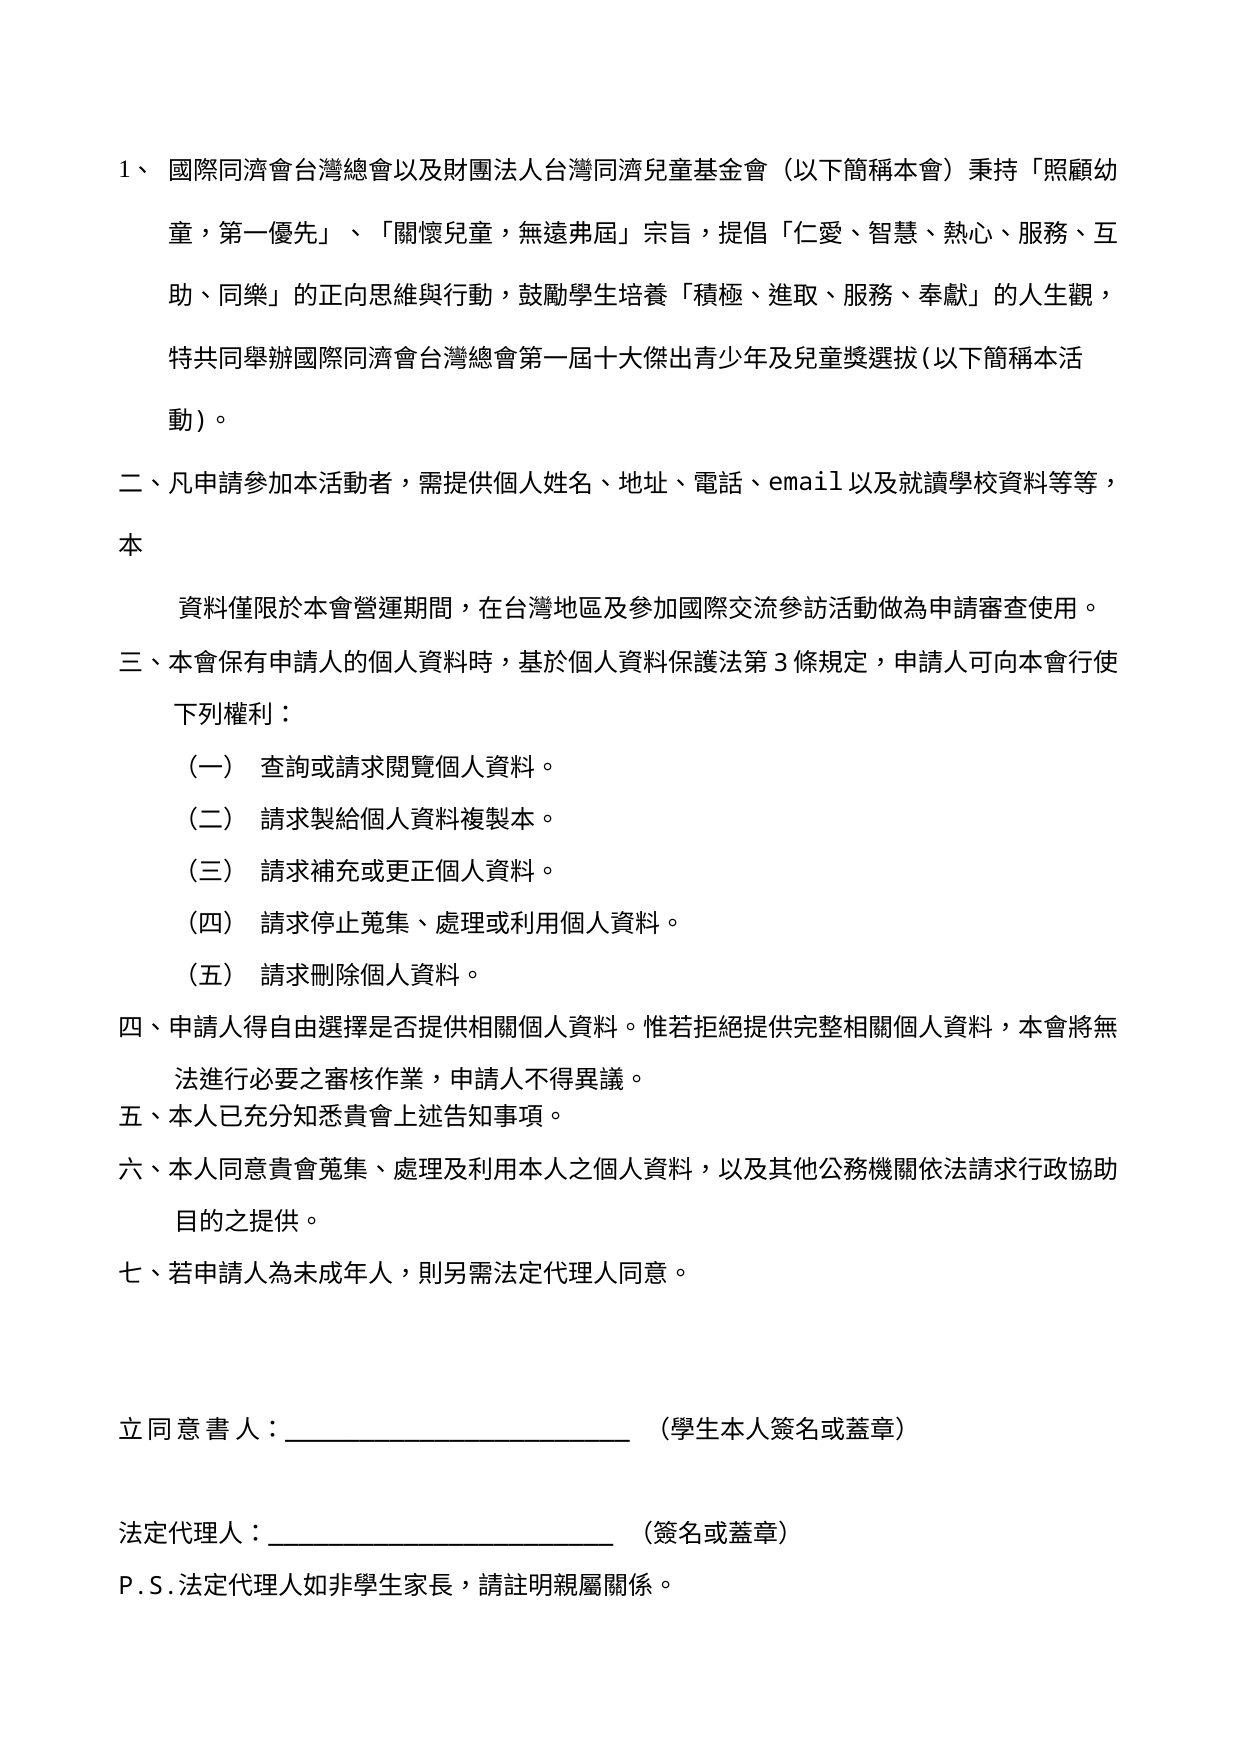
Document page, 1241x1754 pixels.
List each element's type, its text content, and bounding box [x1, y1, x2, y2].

text 立同意書人：_______________________ （學生本人簽名或蓋章） [118, 1394, 1122, 1446]
text 六、本人同意貴會蒐集、處理及利用本人之個人資料，以及其他公務機關依法請求行政協助目的之提供。 [118, 1133, 1122, 1237]
text （一） 查詢或請求閱覽個人資料。 [173, 731, 1122, 783]
text 三、本會保有申請人的個人資料時，基於個人資料保護法第3條規定，申請人可向本會行使下列權利： [118, 627, 1122, 731]
text （四） 請求停止蒐集、處理或利用個人資料。 [173, 887, 1122, 939]
text P.S.法定代理人如非學生家長，請註明親屬關係。 [118, 1550, 1122, 1602]
text （三） 請求補充或更正個人資料。 [173, 835, 1122, 887]
text 四、申請人得自由選擇是否提供相關個人資料。惟若拒絕提供完整相關個人資料，本會將無法進行必要之審核作業，申請人不得異議。 [118, 992, 1122, 1096]
text 法定代理人：_______________________ （簽名或蓋章） [118, 1498, 1122, 1550]
text 五、本人已充分知悉貴會上述告知事項。 [118, 1096, 1122, 1133]
list 國際同濟會台灣總會以及財團法人台灣同濟兒童基金會（以下簡稱本會）秉持「照顧幼童，第一優先」、「關懷兒童，無遠弗屆」宗旨，提倡「仁愛、智慧、熱心、服務、互助、同樂」的正向思維與行動，鼓勵學生培養「積極、進取、服務、奉獻」的人生觀，特共同舉辦國際同濟會台灣總會第一屆十大傑出青少年及兒童獎選拔(以下簡稱本活動)。 [118, 127, 1122, 439]
text 二、凡申請參加本活動者，需提供個人姓名、地址、電話、email以及就讀學校資料等等，本 [118, 439, 1122, 564]
text （二） 請求製給個人資料複製本。 [173, 783, 1122, 835]
text 七、若申請人為未成年人，則另需法定代理人同意。 [118, 1237, 1122, 1289]
text （五） 請求刪除個人資料。 [173, 939, 1122, 992]
text 資料僅限於本會營運期間，在台灣地區及參加國際交流參訪活動做為申請審查使用。 [118, 564, 1122, 627]
